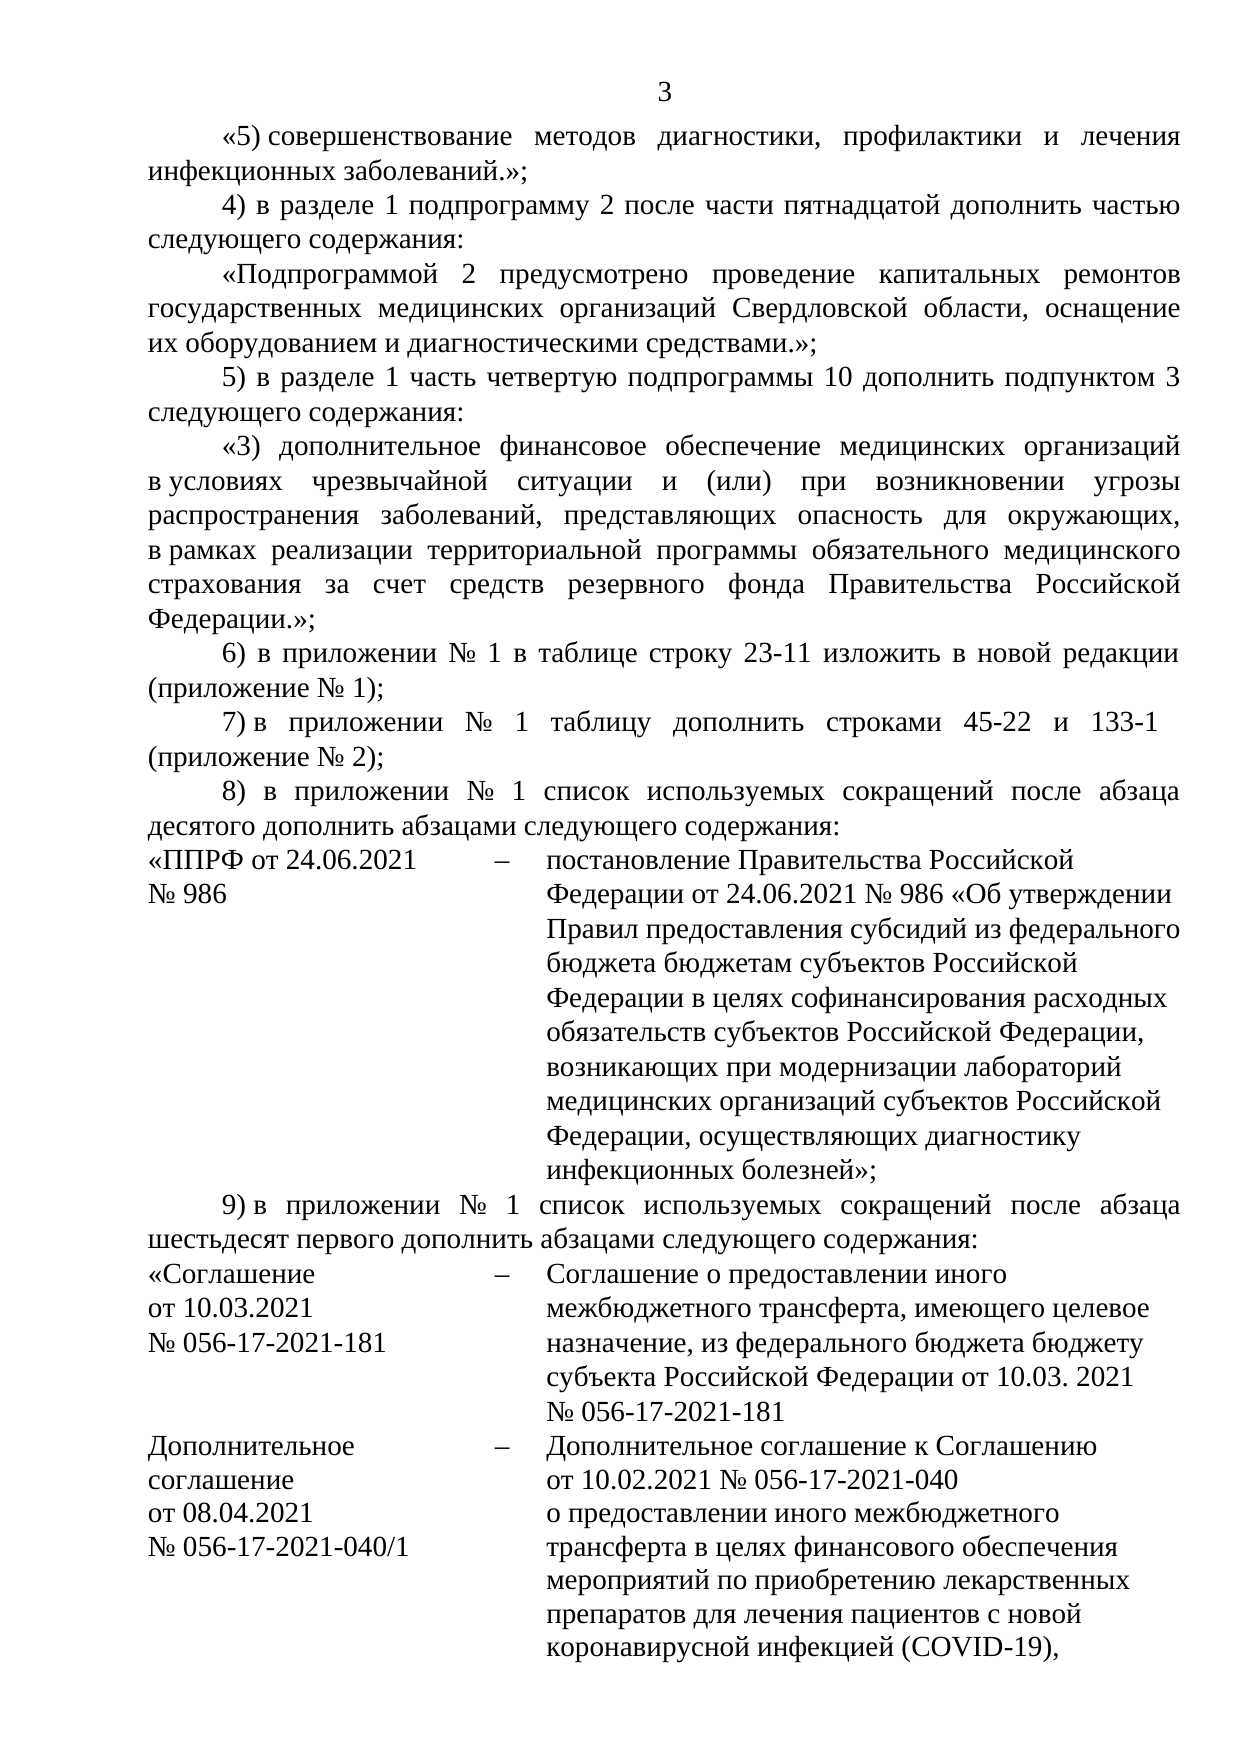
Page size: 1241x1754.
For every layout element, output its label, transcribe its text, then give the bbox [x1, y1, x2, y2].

table_header – [458, 1256, 546, 1428]
text 6) в приложении № 1 в таблице строку 23-11 изложить в новой редакции (приложение № 1); [148, 635, 1181, 703]
text «3) дополнительное финансовое обеспечение медицинских организаций в условиях чрезвычайной ситуации и (или) при возникновении угрозы распространения заболеваний, представляющих опасность для окружающих, в рамках реализации территориальной программы обязательного медицинского страхования за счет средств резервного фонда Правительства Российской Федерации.»; [148, 428, 1181, 634]
table_header «Соглашение от 10.03.2021 № 056-17-2021-181 [148, 1256, 457, 1428]
table_header Соглашение о предоставлении иного межбюджетного трансферта, имеющего целевое назначение, из федерального бюджета бюджету субъекта Российской Федерации от 10.03. 2021 № 056-17-2021-181 [546, 1256, 1184, 1428]
text 5) в разделе 1 часть четвертую подпрограммы 10 дополнить подпунктом 3 следующего содержания: [148, 359, 1181, 427]
text 7) в приложении № 1 таблицу дополнить строками 45-22 и 133-1 (приложение № 2); [148, 704, 1181, 772]
table_cell – [458, 1428, 546, 1663]
text «Подпрограммой 2 предусмотрено проведение капитальных ремонтов государственных медицинских организаций Свердловской области, оснащение их оборудованием и диагностическими средствами.»; [148, 256, 1181, 358]
text 4) в разделе 1 подпрограмму 2 после части пятнадцатой дополнить частью следующего содержания: [148, 187, 1181, 255]
text 9) в приложении № 1 список используемых сокращений после абзаца шестьдесят первого дополнить абзацами следующего содержания: [148, 1187, 1181, 1255]
table_header постановление Правительства Российской Федерации от 24.06.2021 № 986 «Об утверждении Правил предоставления субсидий из федерального бюджета бюджетам субъектов Российской Федерации в целях софинансирования расходных обязательств субъектов Российской Федерации, возникающих при модернизации лабораторий медицинских организаций субъектов Российской Федерации, осуществляющих диагностику инфекционных болезней»; [546, 842, 1184, 1187]
text «5) совершенствование методов диагностики, профилактики и лечения инфекционных заболеваний.»; [148, 118, 1181, 186]
table_cell Дополнительное соглашение к Соглашению от 10.02.2021 № 056‑17‑2021‑040 о предоставлении иного межбюджетного трансферта в целях финансового обеспечения мероприятий по приобретению лекарственных препаратов для лечения пациентов с новой коронавирусной инфекцией (COVID-19), [546, 1428, 1184, 1663]
text 8) в приложении № 1 список используемых сокращений после абзаца десятого дополнить абзацами следующего содержания: [148, 773, 1181, 841]
table_header «ППРФ от 24.06.2021 № 986 [148, 842, 457, 1187]
table_header – [458, 842, 546, 1187]
table_cell Дополнительное соглашение от 08.04.2021 № 056‑17‑2021‑040/1 [148, 1428, 457, 1663]
